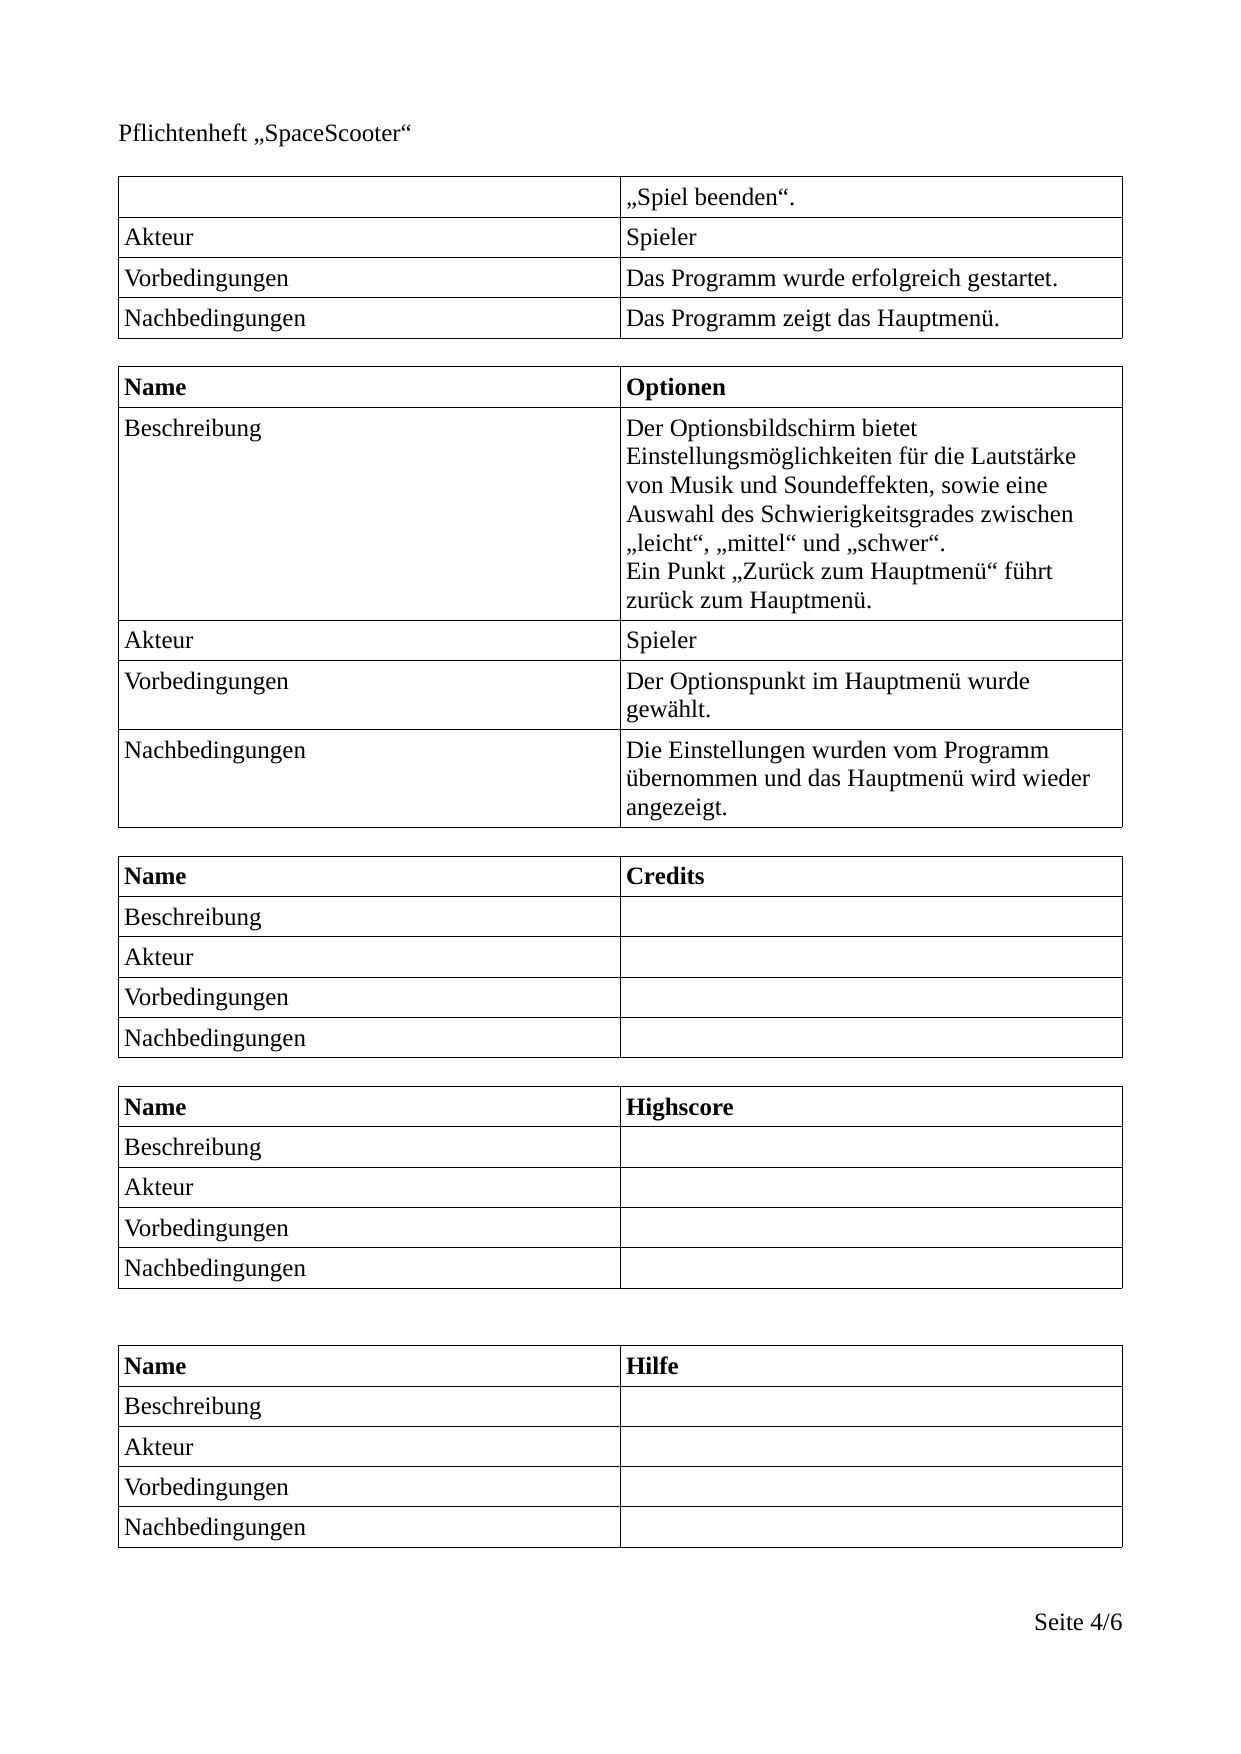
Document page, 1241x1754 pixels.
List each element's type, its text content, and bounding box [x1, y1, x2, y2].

table_cell [621, 1507, 1122, 1547]
table_cell Nachbedingungen [119, 730, 620, 827]
table_cell Vorbedingungen [119, 1467, 620, 1506]
table_cell „Spiel beenden“. [621, 177, 1122, 217]
table_cell Akteur [119, 1168, 620, 1207]
table_cell Beschreibung [119, 1387, 620, 1426]
table_cell Beschreibung [119, 408, 620, 619]
table_cell [119, 177, 620, 217]
table_cell Vorbedingungen [119, 1208, 620, 1247]
table_cell Beschreibung [119, 897, 620, 936]
table_cell Spieler [621, 218, 1122, 257]
table_cell Vorbedingungen [119, 258, 620, 297]
table_cell Der Optionspunkt im Hauptmenü wurde gewählt. [621, 661, 1122, 729]
table_cell [621, 1208, 1122, 1247]
table_cell Akteur [119, 1427, 620, 1466]
table_cell Das Programm wurde erfolgreich gestartet. [621, 258, 1122, 297]
table_header Highscore [621, 1087, 1122, 1126]
table_header Optionen [621, 367, 1122, 407]
table_cell Nachbedingungen [119, 1507, 620, 1547]
table_cell Akteur [119, 621, 620, 660]
table_cell [621, 1018, 1122, 1057]
table_cell Vorbedingungen [119, 661, 620, 729]
table_header Name [119, 1346, 620, 1386]
table_cell [621, 1168, 1122, 1207]
table_cell [621, 978, 1122, 1017]
table_cell [621, 1427, 1122, 1466]
table_cell [621, 897, 1122, 936]
table_cell [621, 1248, 1122, 1288]
table_cell Akteur [119, 218, 620, 257]
table_cell [621, 1467, 1122, 1506]
table_header Name [119, 367, 620, 407]
table_cell [621, 1387, 1122, 1426]
table_cell Der Optionsbildschirm bietet Einstellungsmöglichkeiten für die Lautstärke von Musik und Soundeffekten, sowie eine Auswahl des Schwierigkeitsgrades zwischen „leicht“, „mittel“ und „schwer“. Ein Punkt „Zurück zum Hauptmenü“ führt zurück zum Hauptmenü. [621, 408, 1122, 619]
table_cell Vorbedingungen [119, 978, 620, 1017]
table_header Hilfe [621, 1346, 1122, 1386]
table_cell Spieler [621, 621, 1122, 660]
table_cell Nachbedingungen [119, 1018, 620, 1057]
table_cell Beschreibung [119, 1127, 620, 1167]
table_cell Das Programm zeigt das Hauptmenü. [621, 298, 1122, 338]
table_cell Akteur [119, 937, 620, 977]
table_cell Nachbedingungen [119, 1248, 620, 1288]
table_cell [621, 1127, 1122, 1167]
table_cell [621, 937, 1122, 977]
table_header Credits [621, 857, 1122, 896]
table_header Name [119, 1087, 620, 1126]
table_cell Nachbedingungen [119, 298, 620, 338]
table_header Name [119, 857, 620, 896]
table_cell Die Einstellungen wurden vom Programm übernommen und das Hauptmenü wird wieder angezeigt. [621, 730, 1122, 827]
